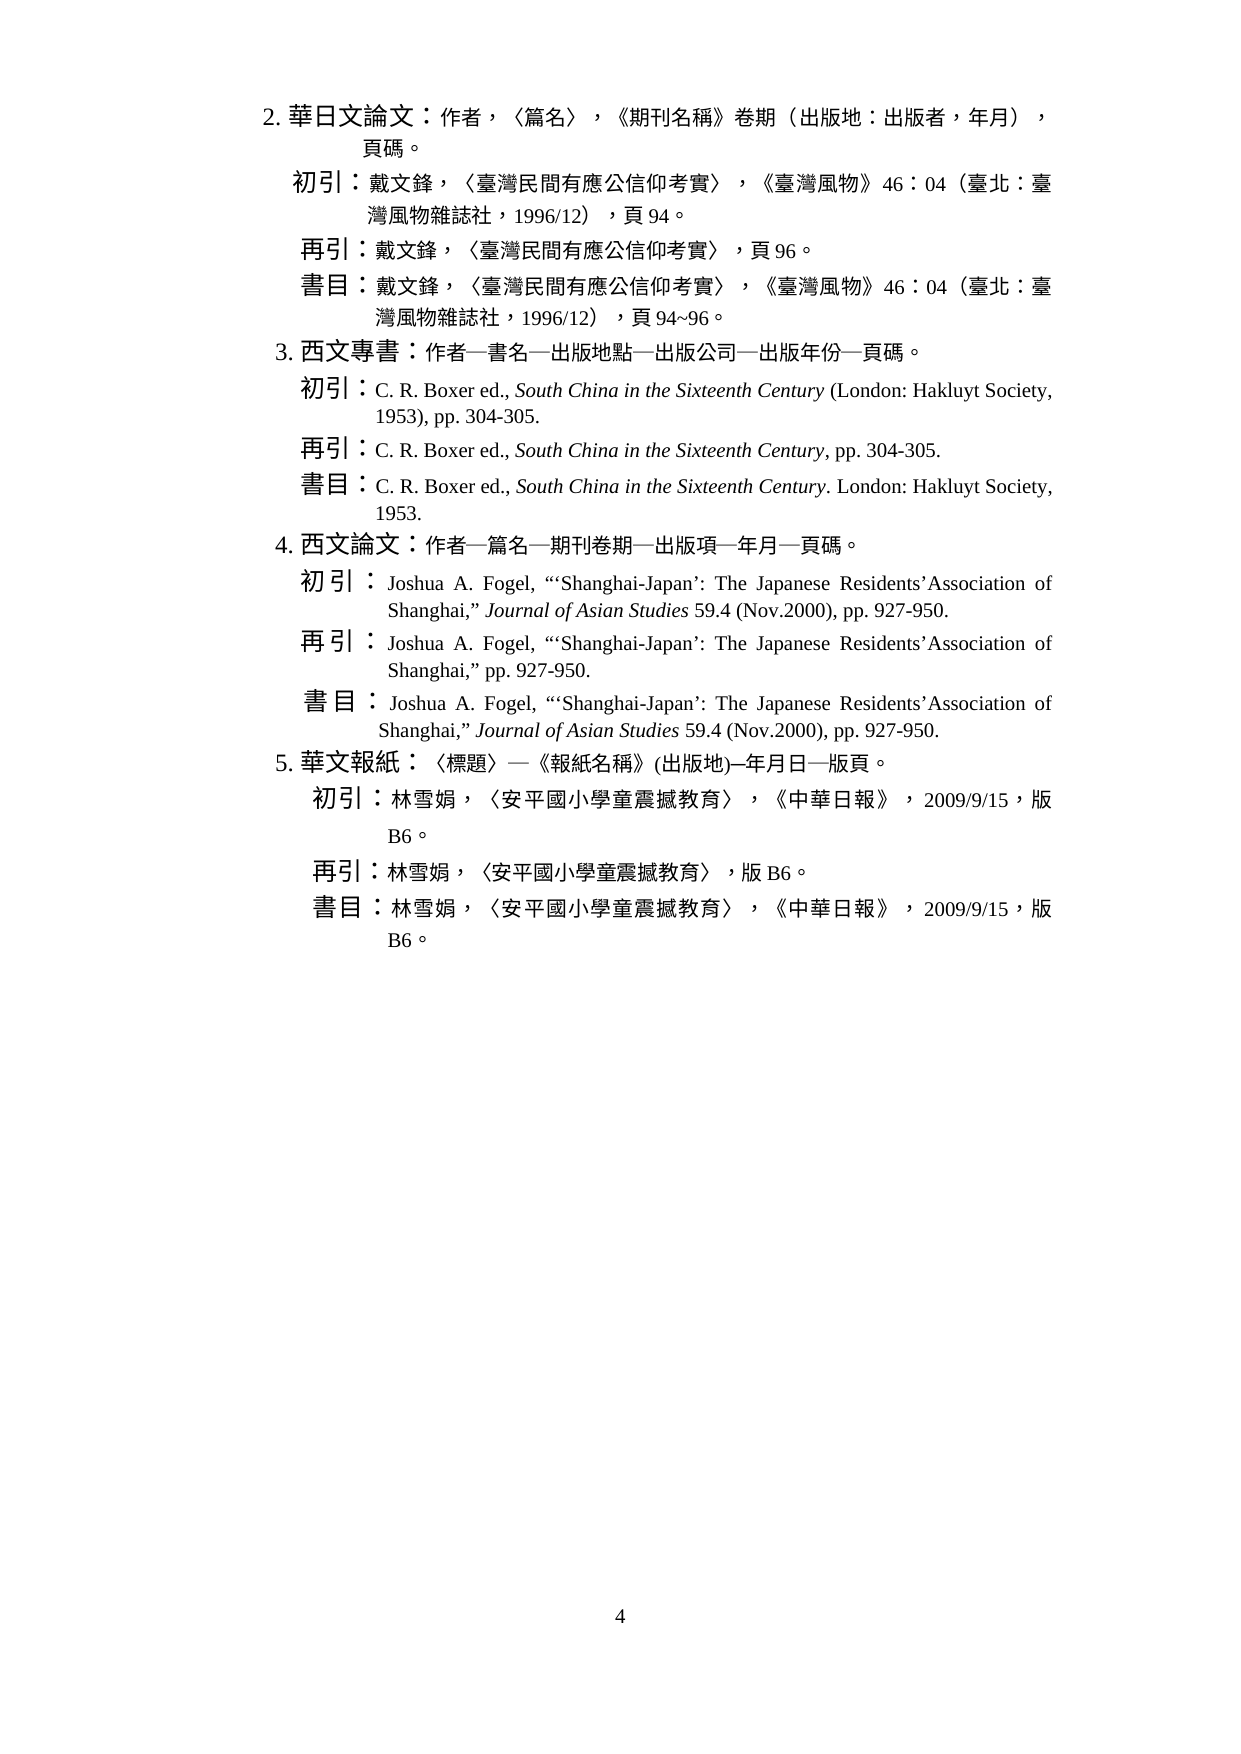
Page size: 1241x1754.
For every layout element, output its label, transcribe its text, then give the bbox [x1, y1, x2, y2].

text 書目：林雪娟，〈安平國小學童震撼教育〉，《中華日報》，2009/9/15，版B6。 [312, 887, 1053, 954]
text 4. 西文論文：作者─篇名─期刊卷期─出版項─年月─頁碼。 [225, 525, 1053, 561]
text 初引：林雪娟，〈安平國小學童震撼教育〉，《中華日報》，2009/9/15，版B6。 [312, 778, 1053, 851]
text 再引：C. R. Boxer ed., South China in the Sixteenth Century, pp. 304-305. [300, 428, 1053, 465]
text 再引：Joshua A. Fogel, “‘Shanghai-Japan’: The Japanese Residents’Association of Shanghai,” pp. 927-950. [300, 622, 1053, 682]
text 再引：戴文鋒，〈臺灣民間有應公信仰考實〉，頁96。 [250, 229, 1053, 265]
text 2. 華日文論文：作者，〈篇名〉，《期刊名稱》卷期（出版地：出版者，年月），頁碼。 [262, 96, 1053, 163]
text 3. 西文專書：作者─書名─出版地點─出版公司─出版年份─頁碼。 [225, 332, 1053, 368]
text 書目：C. R. Boxer ed., South China in the Sixteenth Century. London: Hakluyt Society, 1953. [300, 465, 1053, 525]
text 初引：戴文鋒，〈臺灣民間有應公信仰考實〉，《臺灣風物》46：04（臺北：臺灣風物雜誌社，1996/12），頁94。 [292, 163, 1053, 229]
text 初引：Joshua A. Fogel, “‘Shanghai-Japan’: The Japanese Residents’Association of Shanghai,” Journal of Asian Studies 59.4 (Nov.2000), pp. 927-950. [300, 561, 1053, 622]
text 初引：C. R. Boxer ed., South China in the Sixteenth Century (London: Hakluyt Society, 1953), pp. 304-305. [300, 368, 1053, 428]
text 再引：林雪娟，〈安平國小學童震撼教育〉，版B6。 [250, 851, 1053, 887]
text 書目：戴文鋒，〈臺灣民間有應公信仰考實〉，《臺灣風物》46：04（臺北：臺灣風物雜誌社，1996/12），頁94~96。 [300, 265, 1053, 332]
text 書目：Joshua A. Fogel, “‘Shanghai-Japan’: The Japanese Residents’Association of Shanghai,” Journal of Asian Studies 59.4 (Nov.2000), pp. 927-950. [303, 682, 1053, 742]
text 5. 華文報紙：〈標題〉─《報紙名稱》(出版地)─年月日─版頁。 [225, 742, 1053, 778]
